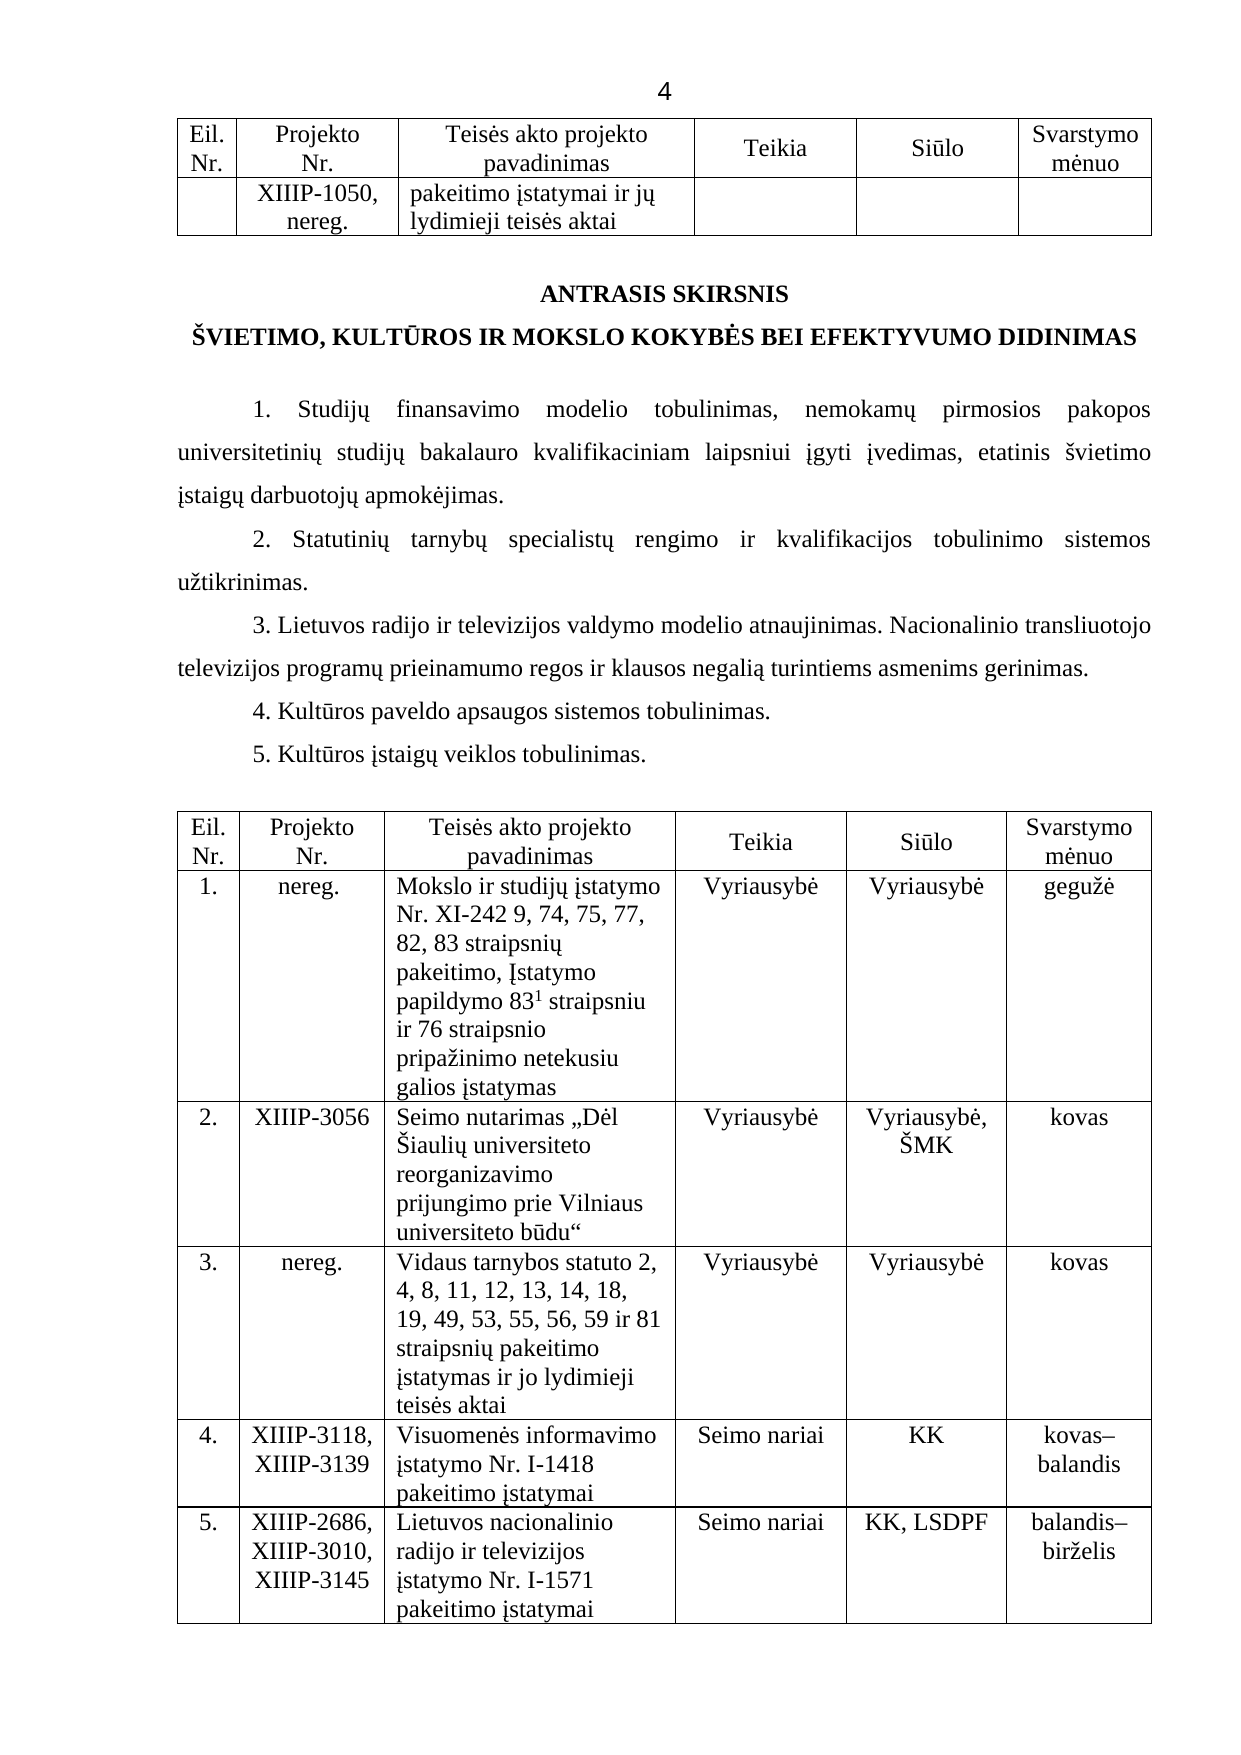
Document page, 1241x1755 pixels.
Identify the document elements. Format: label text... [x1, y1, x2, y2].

table_cell gegužė [1007, 871, 1151, 1101]
table_cell XIIIP-1050, nereg. [237, 178, 398, 235]
table_header Projekto Nr. [237, 119, 398, 177]
table_header Svarstymo mėnuo [1007, 812, 1151, 870]
table_header Svarstymo mėnuo [1019, 119, 1151, 177]
table_cell Vyriausybė [847, 1247, 1006, 1419]
table_cell pakeitimo įstatymai ir jų lydimieji teisės aktai [399, 178, 694, 235]
table_cell Lietuvos nacionalinio radijo ir televizijos įstatymo Nr. I-1571 pakeitimo įstatymai [385, 1508, 675, 1622]
table_cell XIIIP-2686, XIIIP-3010, XIIIP-3145 [240, 1508, 384, 1622]
table_cell Visuomenės informavimo įstatymo Nr. I-1418 pakeitimo įstatymai [385, 1420, 675, 1506]
text 2. Statutinių tarnybų specialistų rengimo ir kvalifikacijos tobulinimo sistemos užtikrinimas. [177, 524, 1152, 596]
text ANTRASIS SKIRSNIS [177, 279, 1152, 308]
text ŠVIETIMO, KULTŪROS IR MOKSLO KOKYBĖS BEI EFEKTYVUMO DIDINIMAS [177, 322, 1152, 351]
table_cell balandis– birželis [1007, 1508, 1151, 1622]
table_header Teisės akto projekto pavadinimas [385, 812, 675, 870]
table_cell [695, 178, 856, 235]
table_cell nereg. [240, 1247, 384, 1419]
table_cell Seimo nariai [676, 1508, 846, 1622]
table_cell Seimo nariai [676, 1420, 846, 1506]
table_header Teikia [695, 119, 856, 177]
text 1. Studijų finansavimo modelio tobulinimas, nemokamų pirmosios pakopos universitetinių studijų bakalauro kvalifikaciniam laipsniui įgyti įvedimas, etatinis švietimo įstaigų darbuotojų apmokėjimas. [177, 394, 1152, 509]
table_cell 1. [178, 871, 239, 1101]
table_header Siūlo [847, 812, 1006, 870]
table_cell Vyriausybė [676, 1247, 846, 1419]
table_header Eil. Nr. [178, 812, 239, 870]
table_cell Vyriausybė [847, 871, 1006, 1101]
table_cell [1019, 178, 1151, 235]
table_cell 3. [178, 1247, 239, 1419]
table_cell XIIIP-3056 [240, 1102, 384, 1246]
table_cell kovas [1007, 1102, 1151, 1246]
table_cell nereg. [240, 871, 384, 1101]
table_cell KK [847, 1420, 1006, 1506]
text 4. Kultūros paveldo apsaugos sistemos tobulinimas. [177, 696, 1152, 725]
table_cell [178, 178, 236, 235]
table_cell Mokslo ir studijų įstatymo Nr. XI-242 9, 74, 75, 77, 82, 83 straipsnių pakeitimo, Įstatymo papildymo 831 straipsniu ir 76 straipsnio pripažinimo netekusiu galios įstatymas [385, 871, 675, 1101]
table_cell Vyriausybė [676, 871, 846, 1101]
table_cell kovas– balandis [1007, 1420, 1151, 1506]
table_cell Vyriausybė, ŠMK [847, 1102, 1006, 1246]
table_header Eil. Nr. [178, 119, 236, 177]
table_cell 4. [178, 1420, 239, 1506]
table_header Teisės akto projekto pavadinimas [399, 119, 694, 177]
table_cell 2. [178, 1102, 239, 1246]
table_cell 5. [178, 1508, 239, 1622]
text 3. Lietuvos radijo ir televizijos valdymo modelio atnaujinimas. Nacionalinio transliuotojo televizijos programų prieinamumo regos ir klausos negalią turintiems asmenims gerinimas. [177, 610, 1152, 682]
table_cell Vyriausybė [676, 1102, 846, 1246]
table_cell Vidaus tarnybos statuto 2, 4, 8, 11, 12, 13, 14, 18, 19, 49, 53, 55, 56, 59 ir 81 straipsnių pakeitimo įstatymas ir jo lydimieji teisės aktai [385, 1247, 675, 1419]
table_cell XIIIP-3118, XIIIP-3139 [240, 1420, 384, 1506]
table_cell kovas [1007, 1247, 1151, 1419]
table_cell KK, LSDPF [847, 1508, 1006, 1622]
text 5. Kultūros įstaigų veiklos tobulinimas. [177, 739, 1152, 768]
table_header Projekto Nr. [240, 812, 384, 870]
table_header Teikia [676, 812, 846, 870]
table_cell [857, 178, 1018, 235]
table_cell Seimo nutarimas „Dėl Šiaulių universiteto reorganizavimo prijungimo prie Vilniaus universiteto būdu“ [385, 1102, 675, 1246]
table_header Siūlo [857, 119, 1018, 177]
